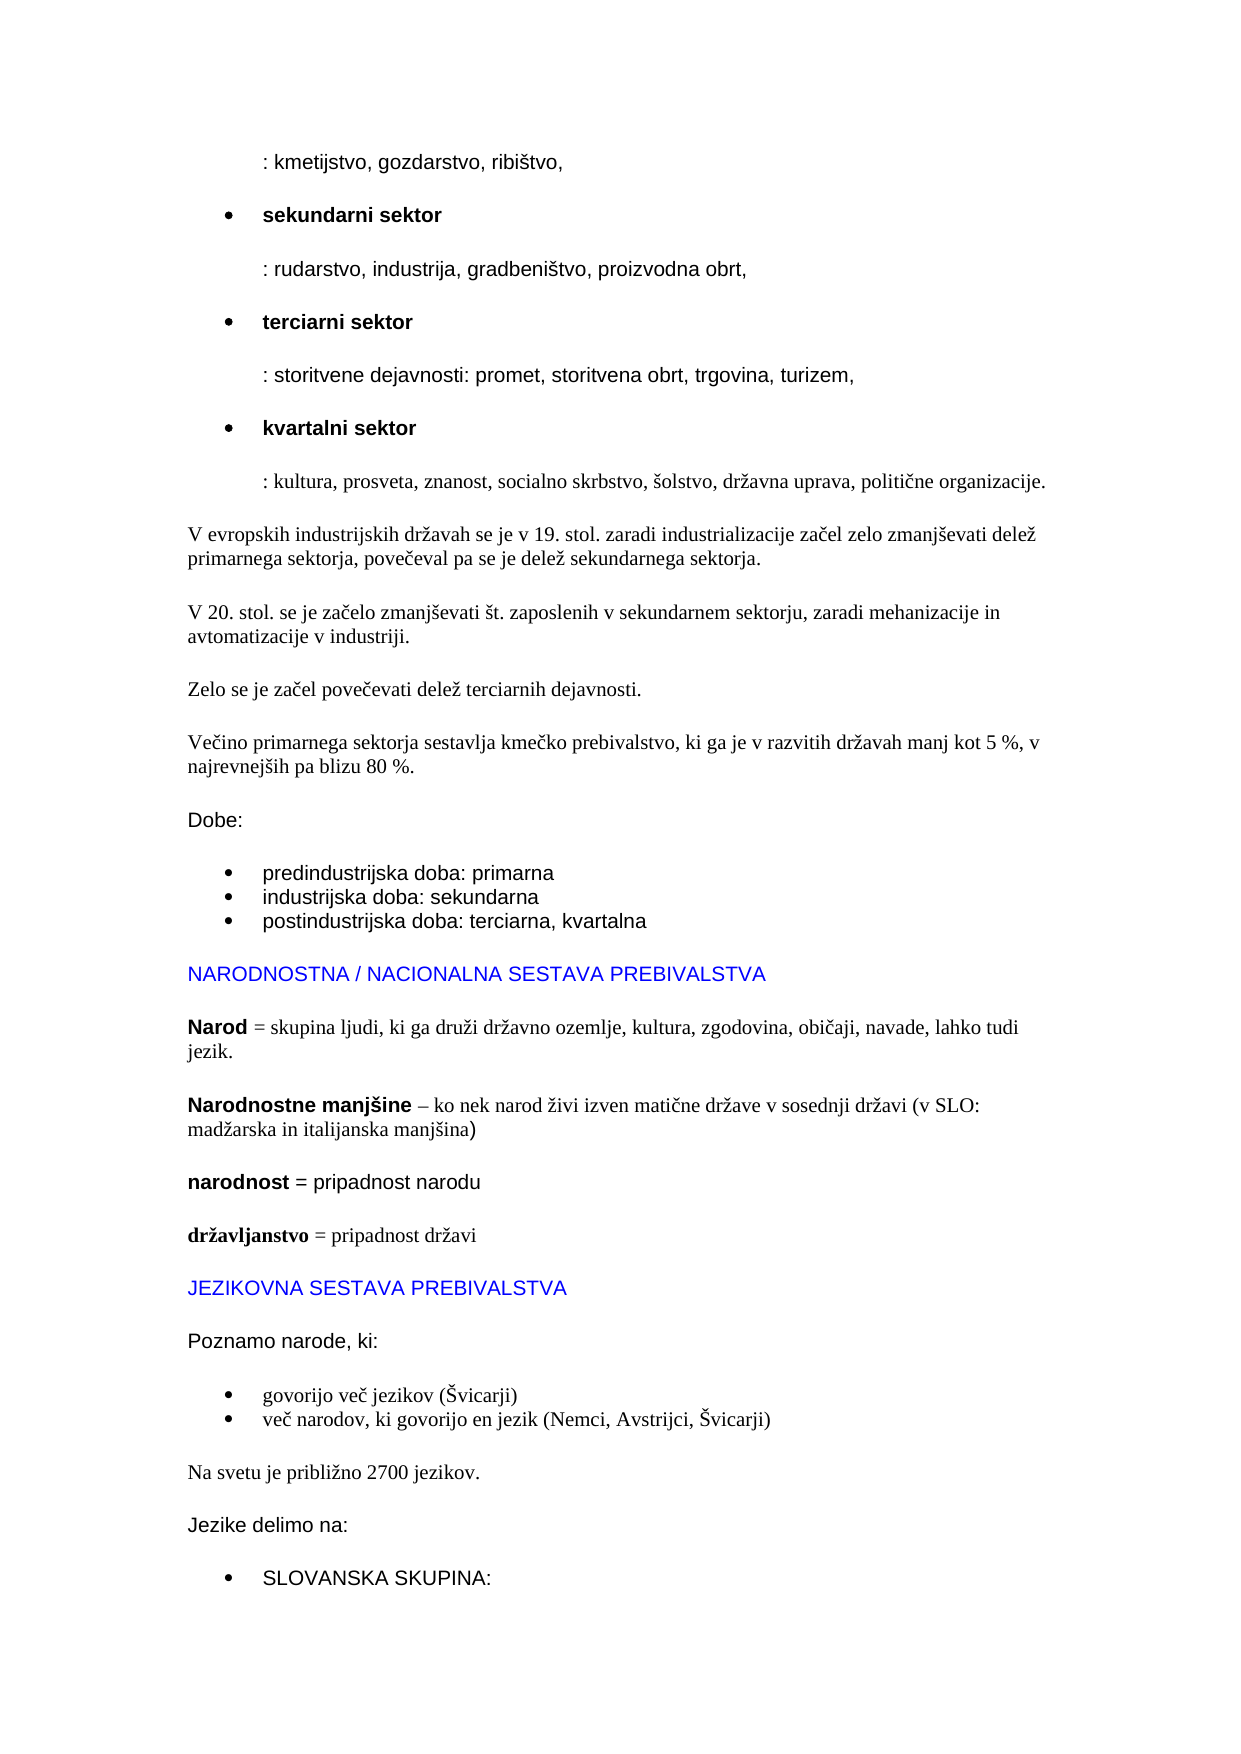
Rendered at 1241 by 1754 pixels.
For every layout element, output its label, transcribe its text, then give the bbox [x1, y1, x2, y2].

text Narodnostne manjšine – ko nek narod živi izven matične države v sosednji državi (v SLO: madžarska in italijanska manjšina) [187, 1092, 1053, 1141]
text Na svetu je približno 2700 jezikov. [187, 1460, 1053, 1484]
text Jezike delimo na: [187, 1513, 1053, 1537]
list SLOVANSKA SKUPINA: [225, 1566, 1053, 1590]
text Narod = skupina ljudi, ki ga druži državno ozemlje, kultura, zgodovina, običaji, navade, lahko tudi jezik. [187, 1015, 1053, 1063]
text državljanstvo = pripadnost državi [187, 1223, 1053, 1247]
list več narodov, ki govorijo en jezik (Nemci, Avstrijci, Švicarji) [225, 1407, 1053, 1431]
list postindustrijska doba: terciarna, kvartalna [225, 909, 1053, 933]
list industrijska doba: sekundarna [225, 884, 1053, 909]
list govorijo več jezikov (Švicarji) [225, 1382, 1053, 1407]
text JEZIKOVNA SESTAVA PREBIVALSTVA [187, 1276, 1053, 1300]
text Zelo se je začel povečevati delež terciarnih dejavnosti. [187, 677, 1053, 701]
list terciarni sektor [225, 309, 1053, 333]
text : storitvene dejavnosti: promet, storitvena obrt, trgovina, turizem, [262, 363, 1053, 387]
text narodnost = pripadnost narodu [187, 1170, 1053, 1194]
list predindustrijska doba: primarna [225, 861, 1053, 884]
text Dobe: [187, 807, 1053, 831]
text V 20. stol. se je začelo zmanjševati št. zaposlenih v sekundarnem sektorju, zaradi mehanizacije in avtomatizacije v industriji. [187, 599, 1053, 648]
text NARODNOSTNA / NACIONALNA SESTAVA PREBIVALSTVA [187, 962, 1053, 986]
text : kultura, prosveta, znanost, socialno skrbstvo, šolstvo, državna uprava, politične organizacije. [262, 469, 1053, 493]
text : rudarstvo, industrija, gradbeništvo, proizvodna obrt, [262, 256, 1053, 280]
text : kmetijstvo, gozdarstvo, ribištvo, [262, 150, 1053, 174]
text Poznamo narode, ki: [187, 1329, 1053, 1353]
text V evropskih industrijskih državah se je v 19. stol. zaradi industrializacije začel zelo zmanjševati delež primarnega sektorja, povečeval pa se je delež sekundarnega sektorja. [187, 522, 1053, 570]
list kvartalni sektor [225, 416, 1053, 440]
list sekundarni sektor [225, 203, 1053, 227]
text Večino primarnega sektorja sestavlja kmečko prebivalstvo, ki ga je v razvitih državah manj kot 5 %, v najrevnejših pa blizu 80 %. [187, 730, 1053, 778]
